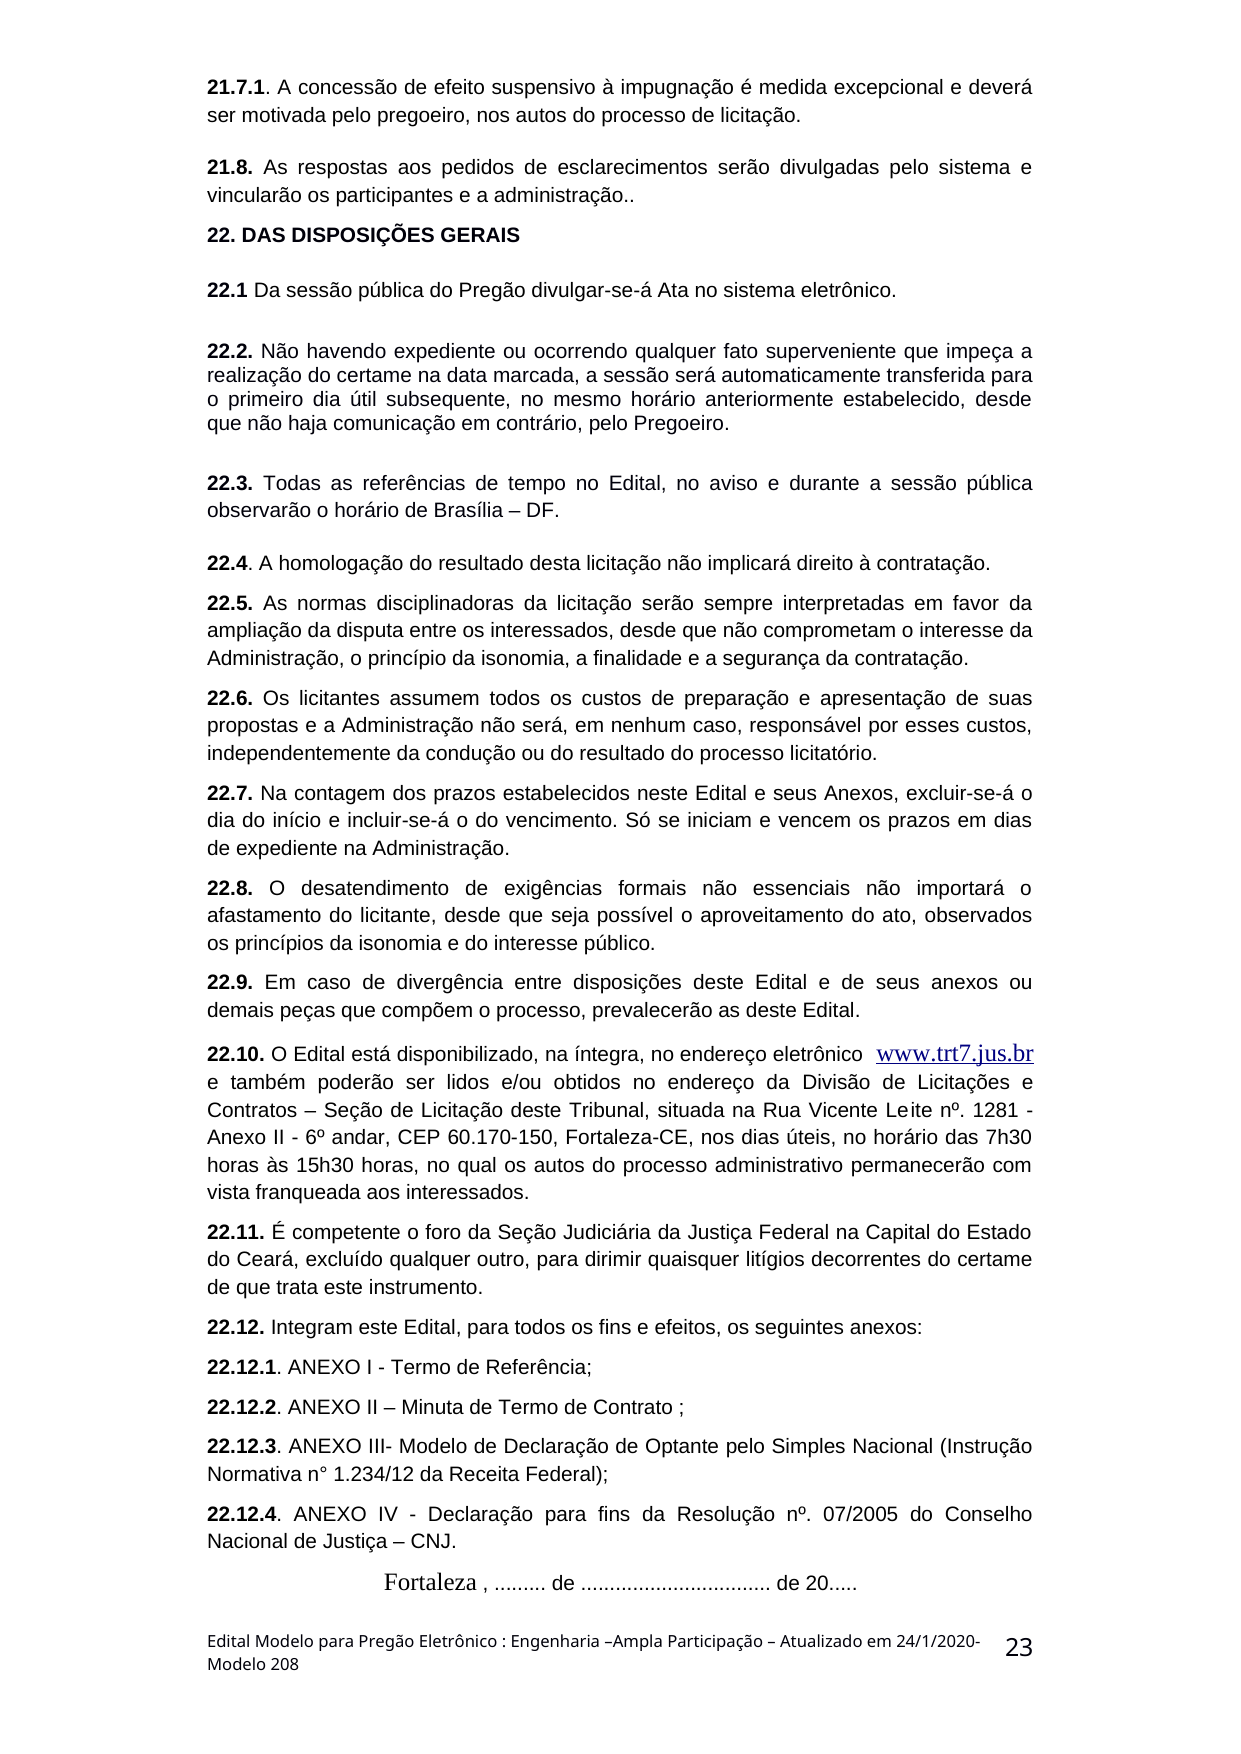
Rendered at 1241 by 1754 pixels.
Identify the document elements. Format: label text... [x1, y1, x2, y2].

text 22.10. O Edital está disponibilizado, na íntegra, no endereço eletrônico www.trt7.jus.br e também poderão ser lidos e/ou obtidos no endereço da Divisão de Licitações e Contratos – Seção de Licitação deste Tribunal, situada na Rua Vicente Leite nº. 1281 - Anexo II - 6º andar, CEP 60.170-150, Fortaleza-CE, nos dias úteis, no horário das 7h30 horas às 15h30 horas, no qual os autos do processo administrativo permanecerão com vista franqueada aos interessados. [207, 1038, 1033, 1204]
text 22.11. É competente o foro da Seção Judiciária da Justiça Federal na Capital do Estado do Ceará, excluído qualquer outro, para dirimir quaisquer litígios decorrentes do certame de que trata este instrumento. [207, 1220, 1033, 1299]
text 22.8. O desatendimento de exigências formais não essenciais não importará o afastamento do licitante, desde que seja possível o aproveitamento do ato, observados os princípios da isonomia e do interesse público. [207, 875, 1033, 954]
text 21.8. As respostas aos pedidos de esclarecimentos serão divulgadas pelo sistema e vincularão os participantes e a administração.. [207, 155, 1033, 206]
text 22. DAS DISPOSIÇÕES GERAIS [207, 222, 1033, 246]
text 21.7.1. A concessão de efeito suspensivo à impugnação é medida excepcional e deverá ser motivada pelo pregoeiro, nos autos do processo de licitação. [207, 75, 1033, 126]
text 22.6. Os licitantes assumem todos os custos de preparação e apresentação de suas propostas e a Administração não será, em nenhum caso, responsável por esses custos, independentemente da condução ou do resultado do processo licitatório. [207, 686, 1033, 764]
text 22.12.2. ANEXO II – Minuta de Termo de Contrato ; [207, 1394, 1033, 1418]
text 22.5. As normas disciplinadoras da licitação serão sempre interpretadas em favor da ampliação da disputa entre os interessados, desde que não comprometam o interesse da Administração, o princípio da isonomia, a finalidade e a segurança da contratação. [207, 591, 1033, 669]
text 22.4. A homologação do resultado desta licitação não implicará direito à contratação. [207, 551, 1033, 575]
text 22.12.1. ANEXO I - Termo de Referência; [207, 1354, 1033, 1378]
text 22.12. Integram este Edital, para todos os fins e efeitos, os seguintes anexos: [207, 1315, 1033, 1339]
text 22.2. Não havendo expediente ou ocorrendo qualquer fato superveniente que impeça a realização do certame na data marcada, a sessão será automaticamente transferida para o primeiro dia útil subsequente, no mesmo horário anteriormente estabelecido, desde que não haja comunicação em contrário, pelo Pregoeiro. [207, 338, 1033, 434]
text 22.3. Todas as referências de tempo no Edital, no aviso e durante a sessão pública observarão o horário de Brasília – DF. [207, 471, 1033, 522]
text 22.9. Em caso de divergência entre disposições deste Edital e de seus anexos ou demais peças que compõem o processo, prevalecerão as deste Edital. [207, 970, 1033, 1022]
text 22.7. Na contagem dos prazos estabelecidos neste Edital e seus Anexos, excluir-se-á o dia do início e incluir-se-á o do vencimento. Só se iniciam e vencem os prazos em dias de expediente na Administração. [207, 780, 1033, 859]
text 22.1 Da sessão pública do Pregão divulgar-se-á Ata no sistema eletrônico. [207, 270, 1033, 304]
text Fortaleza , ......... de ................................. de 20..... [207, 1567, 1035, 1596]
text 22.12.4. ANEXO IV - Declaração para fins da Resolução nº. 07/2005 do Conselho Nacional de Justiça – CNJ. [207, 1502, 1033, 1553]
text 22.12.3. ANEXO III- Modelo de Declaração de Optante pelo Simples Nacional (Instrução Normativa n° 1.234/12 da Receita Federal); [207, 1434, 1033, 1486]
